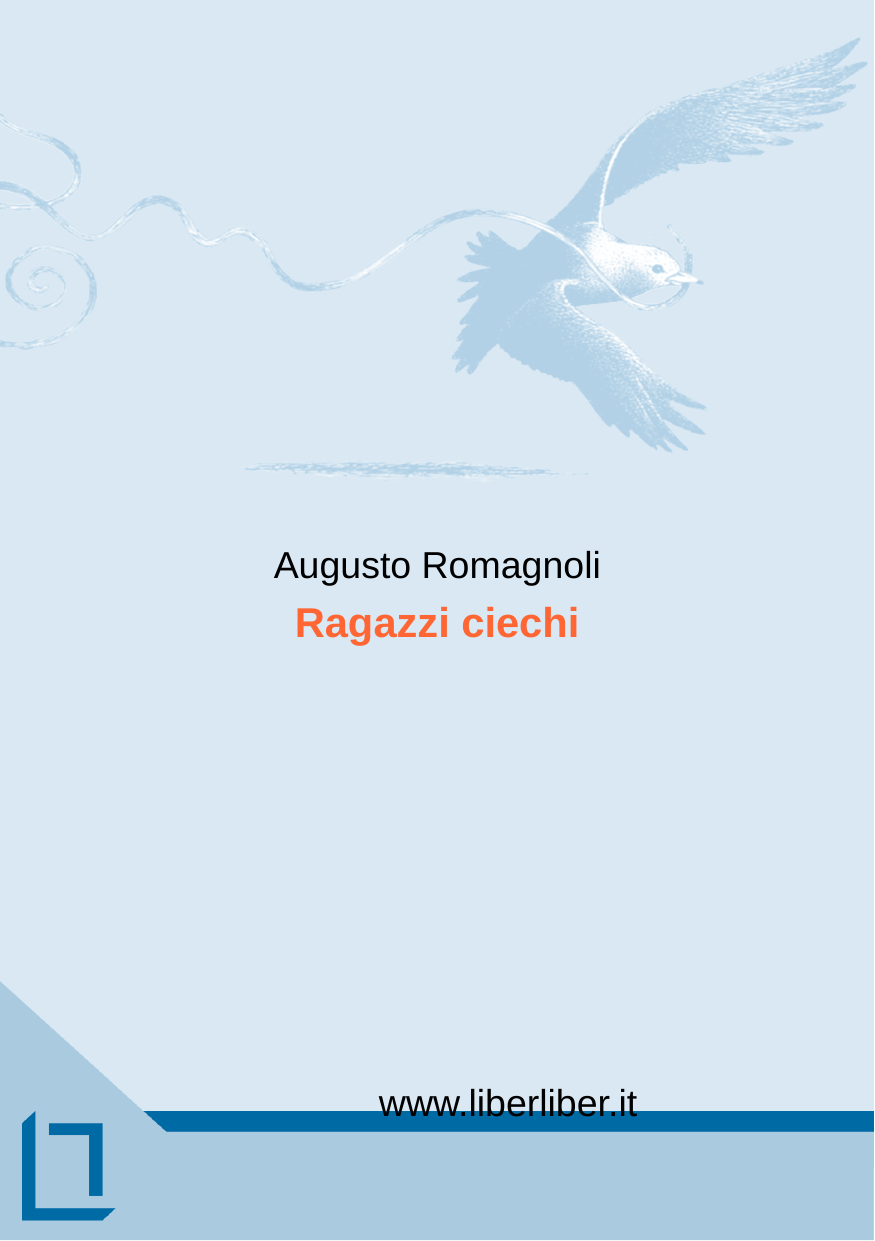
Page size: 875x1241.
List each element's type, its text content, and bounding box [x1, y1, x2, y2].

text Augusto Romagnoli [94, 543, 779, 586]
text www.liberliber.it [331, 1081, 685, 1124]
text Ragazzi ciechi [94, 598, 779, 646]
picture [0, 0, 874, 1241]
